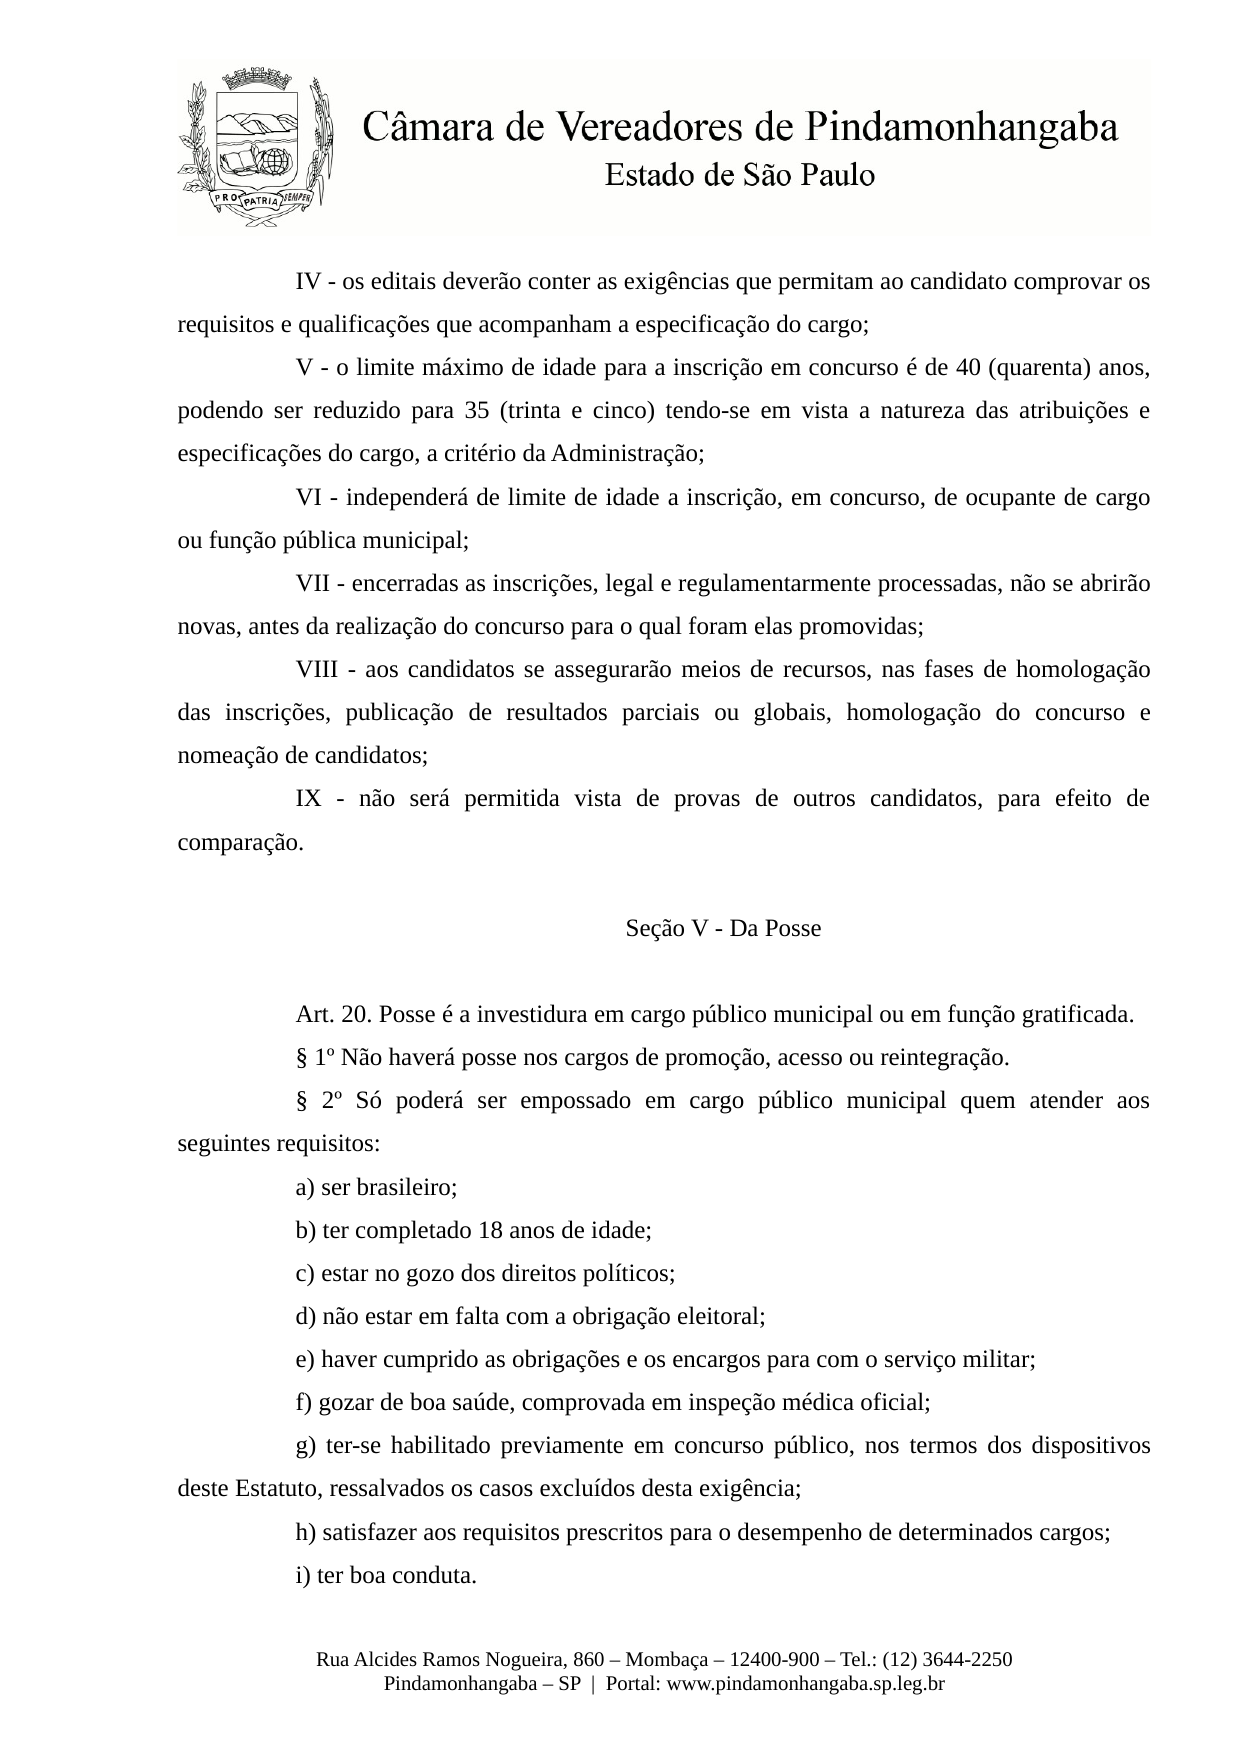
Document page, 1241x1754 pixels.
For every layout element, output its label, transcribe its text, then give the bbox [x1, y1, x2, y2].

text d) não estar em falta com a obrigação eleitoral; [177, 1301, 1152, 1330]
text VIII - aos candidatos se assegurarão meios de recursos, nas fases de homologação das inscrições, publicação de resultados parciais ou globais, homologação do concurso e nomeação de candidatos; [177, 654, 1152, 769]
text Art. 20. Posse é a investidura em cargo público municipal ou em função gratificada. [177, 999, 1152, 1028]
text VII - encerradas as inscrições, legal e regulamentarmente processadas, não se abrirão novas, antes da realização do concurso para o qual foram elas promovidas; [177, 568, 1152, 640]
text h) satisfazer aos requisitos prescritos para o desempenho de determinados cargos; [177, 1517, 1152, 1545]
text Seção V - Da Posse [177, 913, 1152, 942]
text § 1º Não haverá posse nos cargos de promoção, acesso ou reintegração. [177, 1042, 1152, 1071]
text e) haver cumprido as obrigações e os encargos para com o serviço militar; [177, 1344, 1152, 1373]
text f) gozar de boa saúde, comprovada em inspeção médica oficial; [177, 1387, 1152, 1416]
text VI - independerá de limite de idade a inscrição, em concurso, de ocupante de cargo ou função pública municipal; [177, 482, 1152, 553]
text IX - não será permitida vista de provas de outros candidatos, para efeito de comparação. [177, 783, 1152, 855]
text b) ter completado 18 anos de idade; [177, 1215, 1152, 1243]
text § 2º Só poderá ser empossado em cargo público municipal quem atender aos seguintes requisitos: [177, 1085, 1152, 1157]
text c) estar no gozo dos direitos políticos; [177, 1258, 1152, 1287]
text i) ter boa conduta. [177, 1560, 1152, 1588]
picture [177, 59, 1152, 236]
text IV - os editais deverão conter as exigências que permitam ao candidato comprovar os requisitos e qualificações que acompanham a especificação do cargo; [177, 266, 1152, 338]
text g) ter-se habilitado previamente em concurso público, nos termos dos dispositivos deste Estatuto, ressalvados os casos excluídos desta exigência; [177, 1430, 1152, 1502]
text a) ser brasileiro; [177, 1172, 1152, 1200]
text V - o limite máximo de idade para a inscrição em concurso é de 40 (quarenta) anos, podendo ser reduzido para 35 (trinta e cinco) tendo-se em vista a natureza das atribuições e especificações do cargo, a critério da Administração; [177, 352, 1152, 467]
